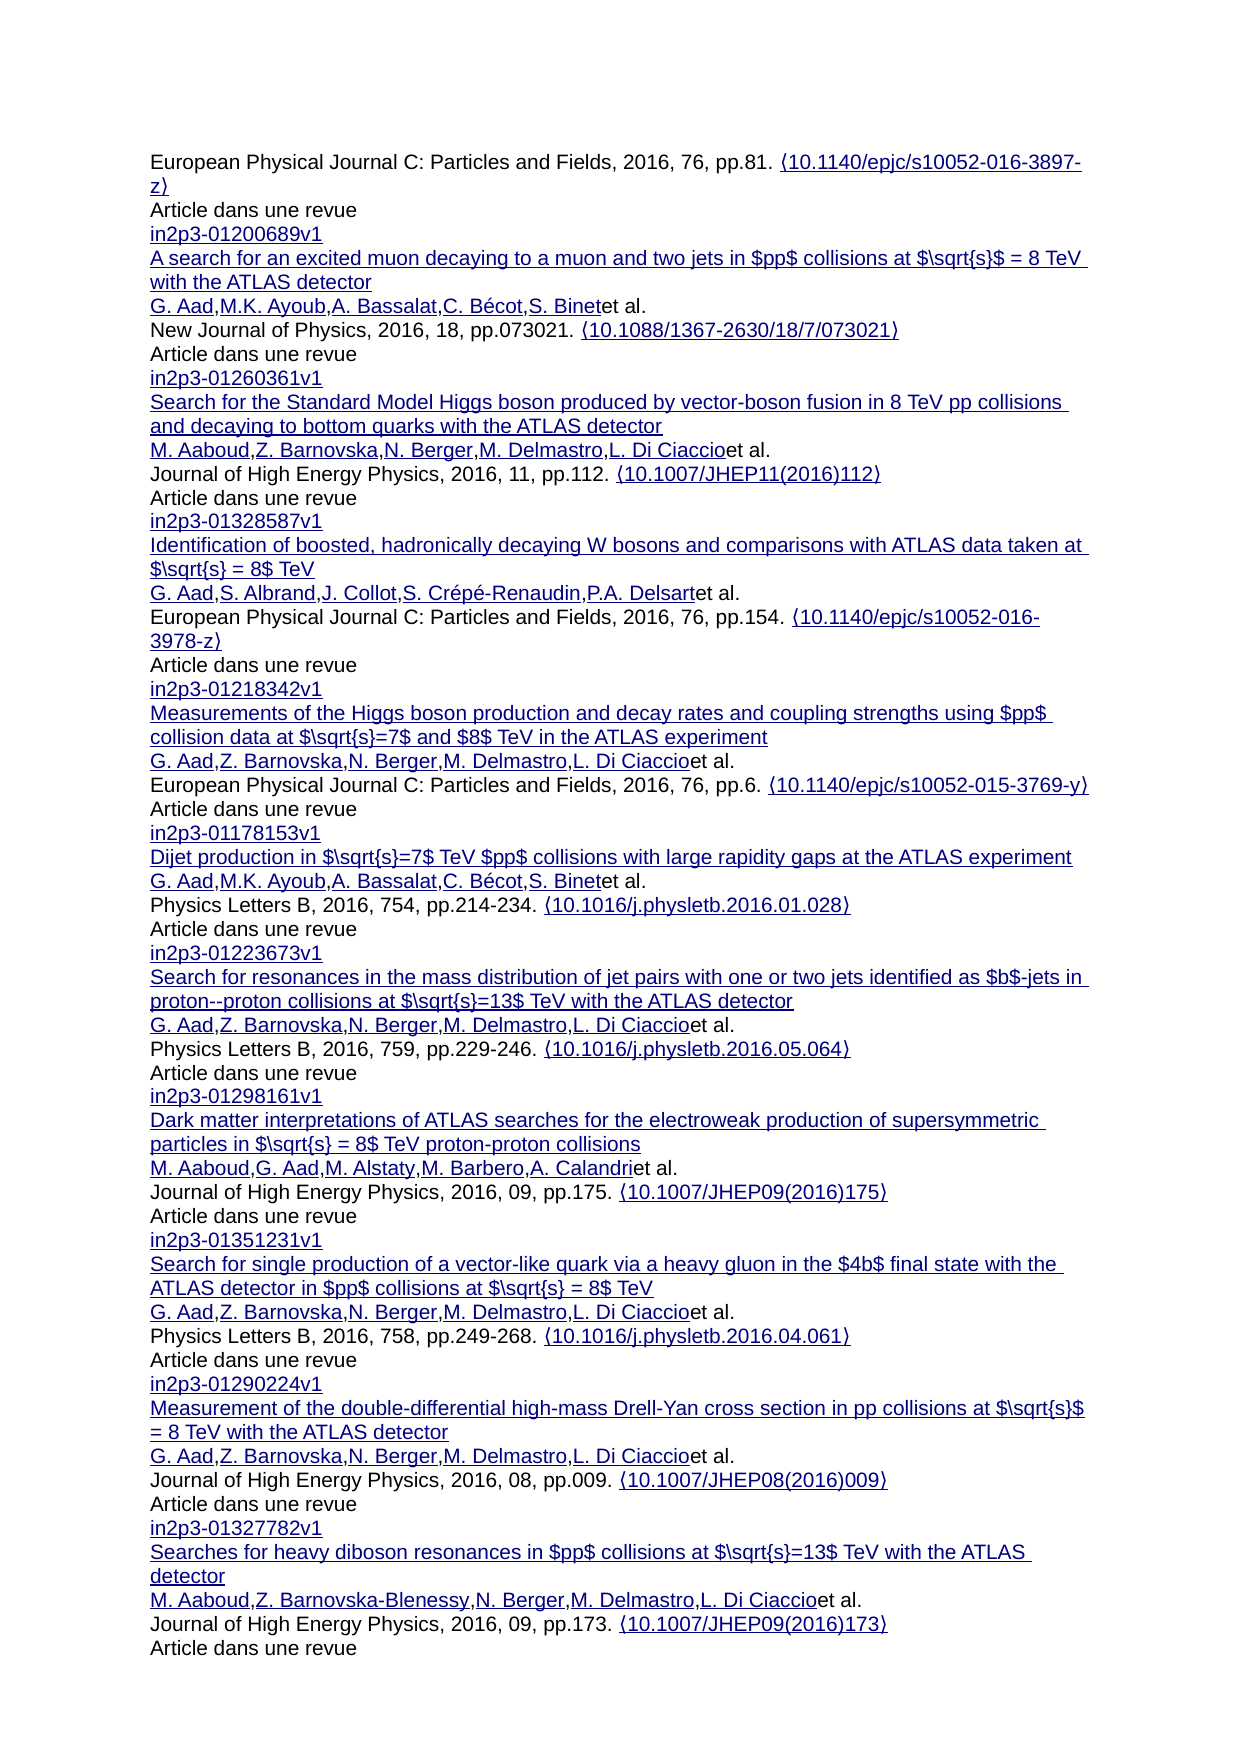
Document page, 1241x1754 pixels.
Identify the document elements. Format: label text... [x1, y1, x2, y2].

table_cell Dijet production in $\sqrt{s}=7$ TeV $pp$ collisions with large rapidity gaps at the ATLAS experiment G. Aad,M.K. Ayoub,A. Bassalat,C. Bécot,S. Binetet al. Physics Letters B, 2016, 754, pp.214-234. ⟨10.1016/j.physletb.2016.01.028⟩ Article dans une revue in2p3-01223673v1 [150, 845, 1090, 964]
table_cell Measurement of the double-differential high-mass Drell-Yan cross section in pp collisions at $\sqrt{s}$ = 8 TeV with the ATLAS detector G. Aad,Z. Barnovska,N. Berger,M. Delmastro,L. Di Ciaccioet al. Journal of High Energy Physics, 2016, 08, pp.009. ⟨10.1007/JHEP08(2016)009⟩ Article dans une revue in2p3-01327782v1 [150, 1396, 1090, 1539]
table_cell European Physical Journal C: Particles and Fields, 2016, 76, pp.81. ⟨10.1140/epjc/s10052-016-3897-z⟩ Article dans une revue in2p3-01200689v1 [150, 150, 1090, 246]
table_cell Dark matter interpretations of ATLAS searches for the electroweak production of supersymmetric particles in $\sqrt{s} = 8$ TeV proton-proton collisions M. Aaboud,G. Aad,M. Alstaty,M. Barbero,A. Calandriet al. Journal of High Energy Physics, 2016, 09, pp.175. ⟨10.1007/JHEP09(2016)175⟩ Article dans une revue in2p3-01351231v1 [150, 1108, 1090, 1252]
table_cell Identification of boosted, hadronically decaying W bosons and comparisons with ATLAS data taken at $\sqrt{s} = 8$ TeV G. Aad,S. Albrand,J. Collot,S. Crépé-Renaudin,P.A. Delsartet al. European Physical Journal C: Particles and Fields, 2016, 76, pp.154. ⟨10.1140/epjc/s10052-016-3978-z⟩ Article dans une revue in2p3-01218342v1 [150, 533, 1090, 701]
table_cell Measurements of the Higgs boson production and decay rates and coupling strengths using $pp$ collision data at $\sqrt{s}=7$ and $8$ TeV in the ATLAS experiment G. Aad,Z. Barnovska,N. Berger,M. Delmastro,L. Di Ciaccioet al. European Physical Journal C: Particles and Fields, 2016, 76, pp.6. ⟨10.1140/epjc/s10052-015-3769-y⟩ Article dans une revue in2p3-01178153v1 [150, 701, 1090, 845]
table_cell Searches for heavy diboson resonances in $pp$ collisions at $\sqrt{s}=13$ TeV with the ATLAS detector M. Aaboud,Z. Barnovska-Blenessy,N. Berger,M. Delmastro,L. Di Ciaccioet al. Journal of High Energy Physics, 2016, 09, pp.173. ⟨10.1007/JHEP09(2016)173⟩ Article dans une revue [150, 1540, 1090, 1659]
table_cell Search for resonances in the mass distribution of jet pairs with one or two jets identified as $b$-jets in proton--proton collisions at $\sqrt{s}=13$ TeV with the ATLAS detector G. Aad,Z. Barnovska,N. Berger,M. Delmastro,L. Di Ciaccioet al. Physics Letters B, 2016, 759, pp.229-246. ⟨10.1016/j.physletb.2016.05.064⟩ Article dans une revue in2p3-01298161v1 [150, 965, 1090, 1108]
table_cell Search for single production of a vector-like quark via a heavy gluon in the $4b$ final state with the ATLAS detector in $pp$ collisions at $\sqrt{s} = 8$ TeV G. Aad,Z. Barnovska,N. Berger,M. Delmastro,L. Di Ciaccioet al. Physics Letters B, 2016, 758, pp.249-268. ⟨10.1016/j.physletb.2016.04.061⟩ Article dans une revue in2p3-01290224v1 [150, 1252, 1090, 1396]
table_cell Search for the Standard Model Higgs boson produced by vector-boson fusion in 8 TeV pp collisions and decaying to bottom quarks with the ATLAS detector M. Aaboud,Z. Barnovska,N. Berger,M. Delmastro,L. Di Ciaccioet al. Journal of High Energy Physics, 2016, 11, pp.112. ⟨10.1007/JHEP11(2016)112⟩ Article dans une revue in2p3-01328587v1 [150, 390, 1090, 533]
table_cell A search for an excited muon decaying to a muon and two jets in $pp$ collisions at $\sqrt{s}$ = 8 TeV with the ATLAS detector G. Aad,M.K. Ayoub,A. Bassalat,C. Bécot,S. Binetet al. New Journal of Physics, 2016, 18, pp.073021. ⟨10.1088/1367-2630/18/7/073021⟩ Article dans une revue in2p3-01260361v1 [150, 246, 1090, 389]
